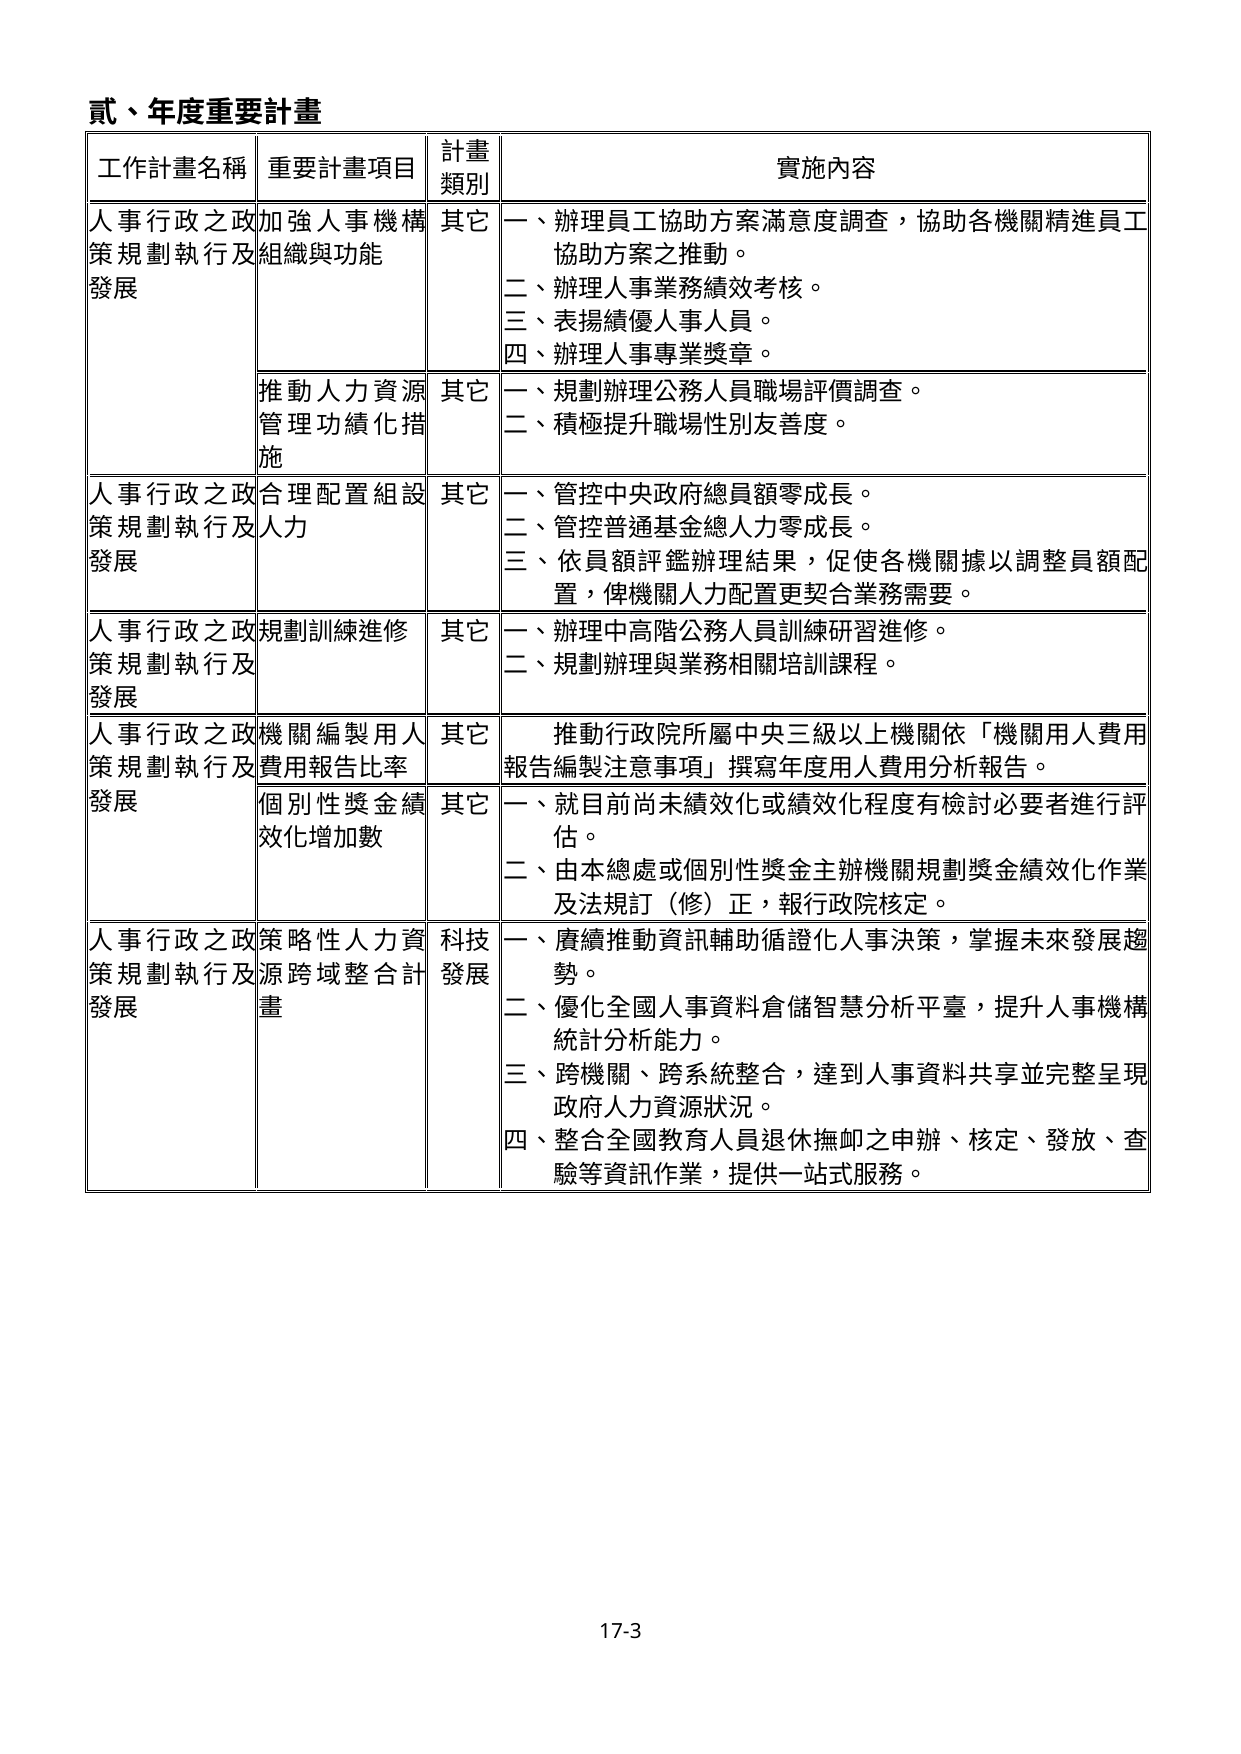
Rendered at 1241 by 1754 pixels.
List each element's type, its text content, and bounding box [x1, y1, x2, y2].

table_cell 其它 [428, 787, 499, 920]
table_cell 人事行政之政策規劃執行及發展 [86, 920, 256, 1190]
table_cell 人事行政之政策規劃執行及發展 [88, 713, 255, 920]
table_cell 機關編製用人費用報告比率 [258, 717, 425, 783]
table_header 實施內容 [501, 134, 1148, 200]
text 貳、年度重要計畫 [89, 89, 1152, 131]
table_cell 一、就目前尚未績效化或績效化程度有檢討必要者進行評估。 二、由本總處或個別性獎金主辦機關規劃獎金績效化作業及法規訂（修）正，報行政院核定。 [502, 783, 1148, 920]
table_cell 一、規劃辦理公務人員職場評價調查。 二、積極提升職場性別友善度。 [502, 370, 1148, 473]
table_cell 一、賡續推動資訊輔助循證化人事決策，掌握未來發展趨勢。 二、優化全國人事資料倉儲智慧分析平臺，提升人事機構統計分析能力。 三、跨機關、跨系統整合，達到人事資料共享並完整呈現政府人力資源狀況。 四、整合全國教育人員退休撫卹之申辦、核定、發放、查驗等資訊作業，提供一站式服務。 [501, 920, 1149, 1190]
table_cell 其它 [428, 717, 499, 783]
table_cell 其它 [428, 204, 499, 370]
table_header 重要計畫項目 [256, 134, 427, 200]
table_cell 其它 [428, 614, 499, 713]
table_header 計畫類別 [427, 134, 501, 200]
table_cell 人事行政之政策規劃執行及發展 [88, 610, 255, 713]
table_cell 推動人力資源管理功績化措施 [258, 374, 425, 473]
table_cell 一、管控中央政府總員額零成長。 二、管控普通基金總人力零成長。 三、依員額評鑑辦理結果，促使各機關據以調整員額配置，俾機關人力配置更契合業務需要。 [502, 474, 1148, 610]
table_cell 其它 [428, 477, 499, 610]
table_cell 一、辦理中高階公務人員訓練研習進修。 二、規劃辦理與業務相關培訓課程。 [502, 610, 1148, 713]
table_cell 規劃訓練進修 [258, 614, 425, 713]
table_cell 推動行政院所屬中央三級以上機關依「機關用人費用報告編製注意事項」撰寫年度用人費用分析報告。 [502, 713, 1148, 783]
table_cell 其它 [428, 374, 499, 473]
table_header 工作計畫名稱 [88, 134, 256, 200]
table_cell 策略性人力資源跨域整合計畫 [256, 923, 427, 1190]
table_cell 個別性獎金績效化增加數 [258, 787, 425, 920]
table_cell 合理配置組設人力 [258, 477, 425, 610]
table_cell 一、辦理員工協助方案滿意度調查，協助各機關精進員工協助方案之推動。 二、辦理人事業務績效考核。 三、表揚績優人事人員。 四、辦理人事專業獎章。 [502, 200, 1148, 370]
table_cell 人事行政之政策規劃執行及發展 [88, 474, 255, 610]
table_cell 加強人事機構組織與功能 [258, 204, 425, 370]
table_cell 科技發展 [427, 923, 501, 1190]
table_cell 人事行政之政策規劃執行及發展 [88, 200, 255, 473]
